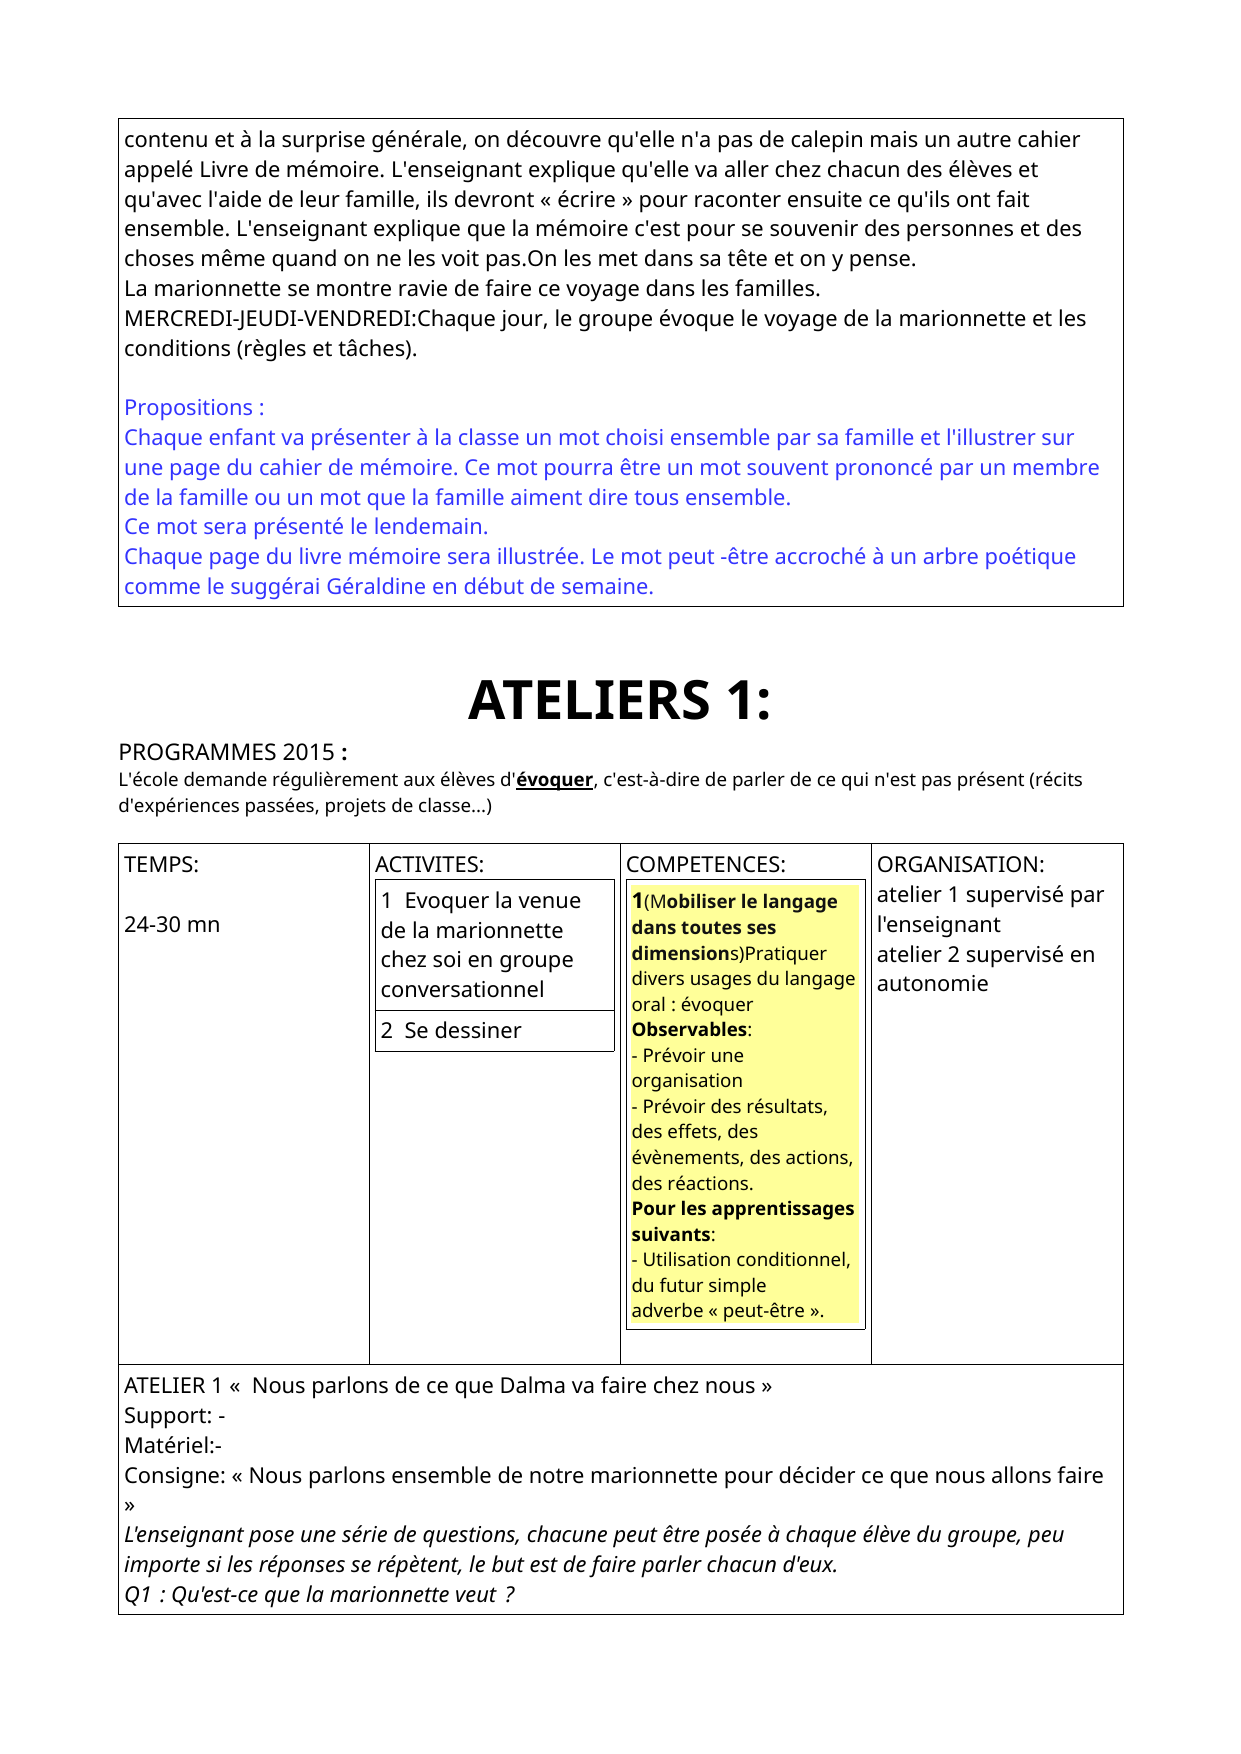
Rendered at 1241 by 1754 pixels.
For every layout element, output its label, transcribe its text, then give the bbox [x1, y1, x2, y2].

table_header 1 Evoquer la venue de la marionnette chez soi en groupe conversationnel [376, 880, 614, 1010]
table_cell 2 Se dessiner [376, 1011, 614, 1051]
text ATELIERS 1: [118, 662, 1122, 736]
table_header ORGANISATION: atelier 1 supervisé par l'enseignant atelier 2 supervisé en autonomie [872, 844, 1123, 1364]
text L'école demande régulièrement aux élèves d'évoquer, c'est‐à‐dire de parler de ce qui n'est pas présent (récits d'expériences passées, projets de classe...) [118, 767, 1122, 818]
table_header COMPETENCES: [621, 844, 871, 1364]
table_header 1(Mobiliser le langage dans toutes ses dimensions)Pratiquer divers usages du langage oral : évoquer Observables: - Prévoir une organisation - Prévoir des résultats, des effets, des évènements, des actions, des réactions. Pour les apprentissages suivants: - Utilisation conditionnel, du futur simple adverbe « peut-être ». [627, 880, 865, 1329]
table_header ATELIER 1 « Nous parlons de ce que Dalma va faire chez nous » Support: - Matériel:- Consigne: « Nous parlons ensemble de notre marionnette pour décider ce que nous allons faire » L'enseignant pose une série de questions, chacune peut être posée à chaque élève du groupe, peu importe si les réponses se répètent, le but est de faire parler chacun d'eux. Q1 : Qu'est-ce que la marionnette veut ? [119, 1365, 1123, 1614]
table_header ACTIVITES: [370, 844, 620, 1364]
table_header contenu et à la surprise générale, on découvre qu'elle n'a pas de calepin mais un autre cahier appelé Livre de mémoire. L'enseignant explique qu'elle va aller chez chacun des élèves et qu'avec l'aide de leur famille, ils devront « écrire » pour raconter ensuite ce qu'ils ont fait ensemble. L'enseignant explique que la mémoire c'est pour se souvenir des personnes et des choses même quand on ne les voit pas.On les met dans sa tête et on y pense. La marionnette se montre ravie de faire ce voyage dans les familles. MERCREDI-JEUDI-VENDREDI:Chaque jour, le groupe évoque le voyage de la marionnette et les conditions (règles et tâches). Propositions : Chaque enfant va présenter à la classe un mot choisi ensemble par sa famille et l'illustrer sur une page du cahier de mémoire. Ce mot pourra être un mot souvent prononcé par un membre de la famille ou un mot que la famille aiment dire tous ensemble. Ce mot sera présenté le lendemain. Chaque page du livre mémoire sera illustrée. Le mot peut -être accroché à un arbre poétique comme le suggérai Géraldine en début de semaine. [119, 119, 1123, 606]
table_header TEMPS: 24-30 mn [119, 844, 369, 1364]
text PROGRAMMES 2015 : [118, 736, 1122, 767]
